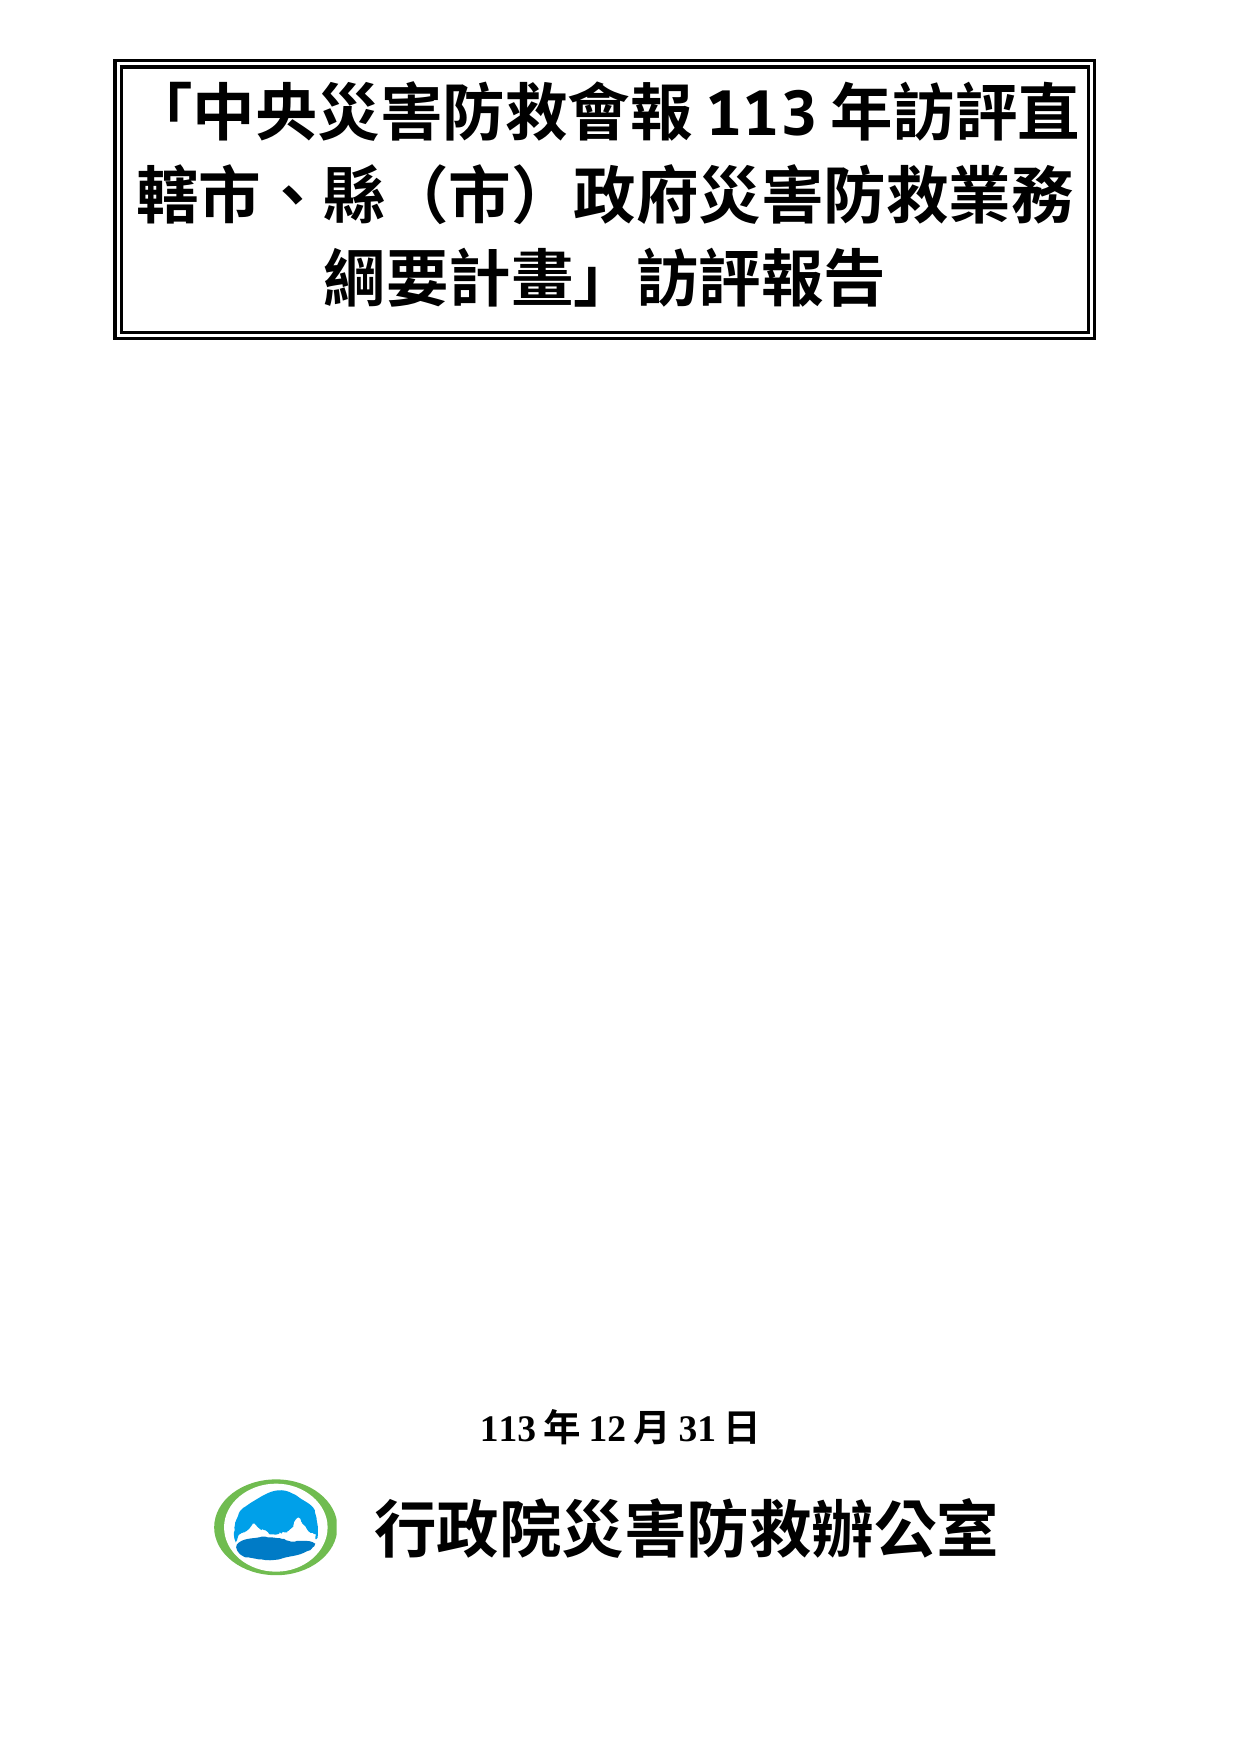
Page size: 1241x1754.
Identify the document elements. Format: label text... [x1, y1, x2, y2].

text 113年12月31日 [118, 1398, 1122, 1452]
table_header 「中央災害防救會報113年訪評直轄市、縣（市）政府災害防救業務綱要計畫」訪評報告 [118, 62, 1092, 331]
